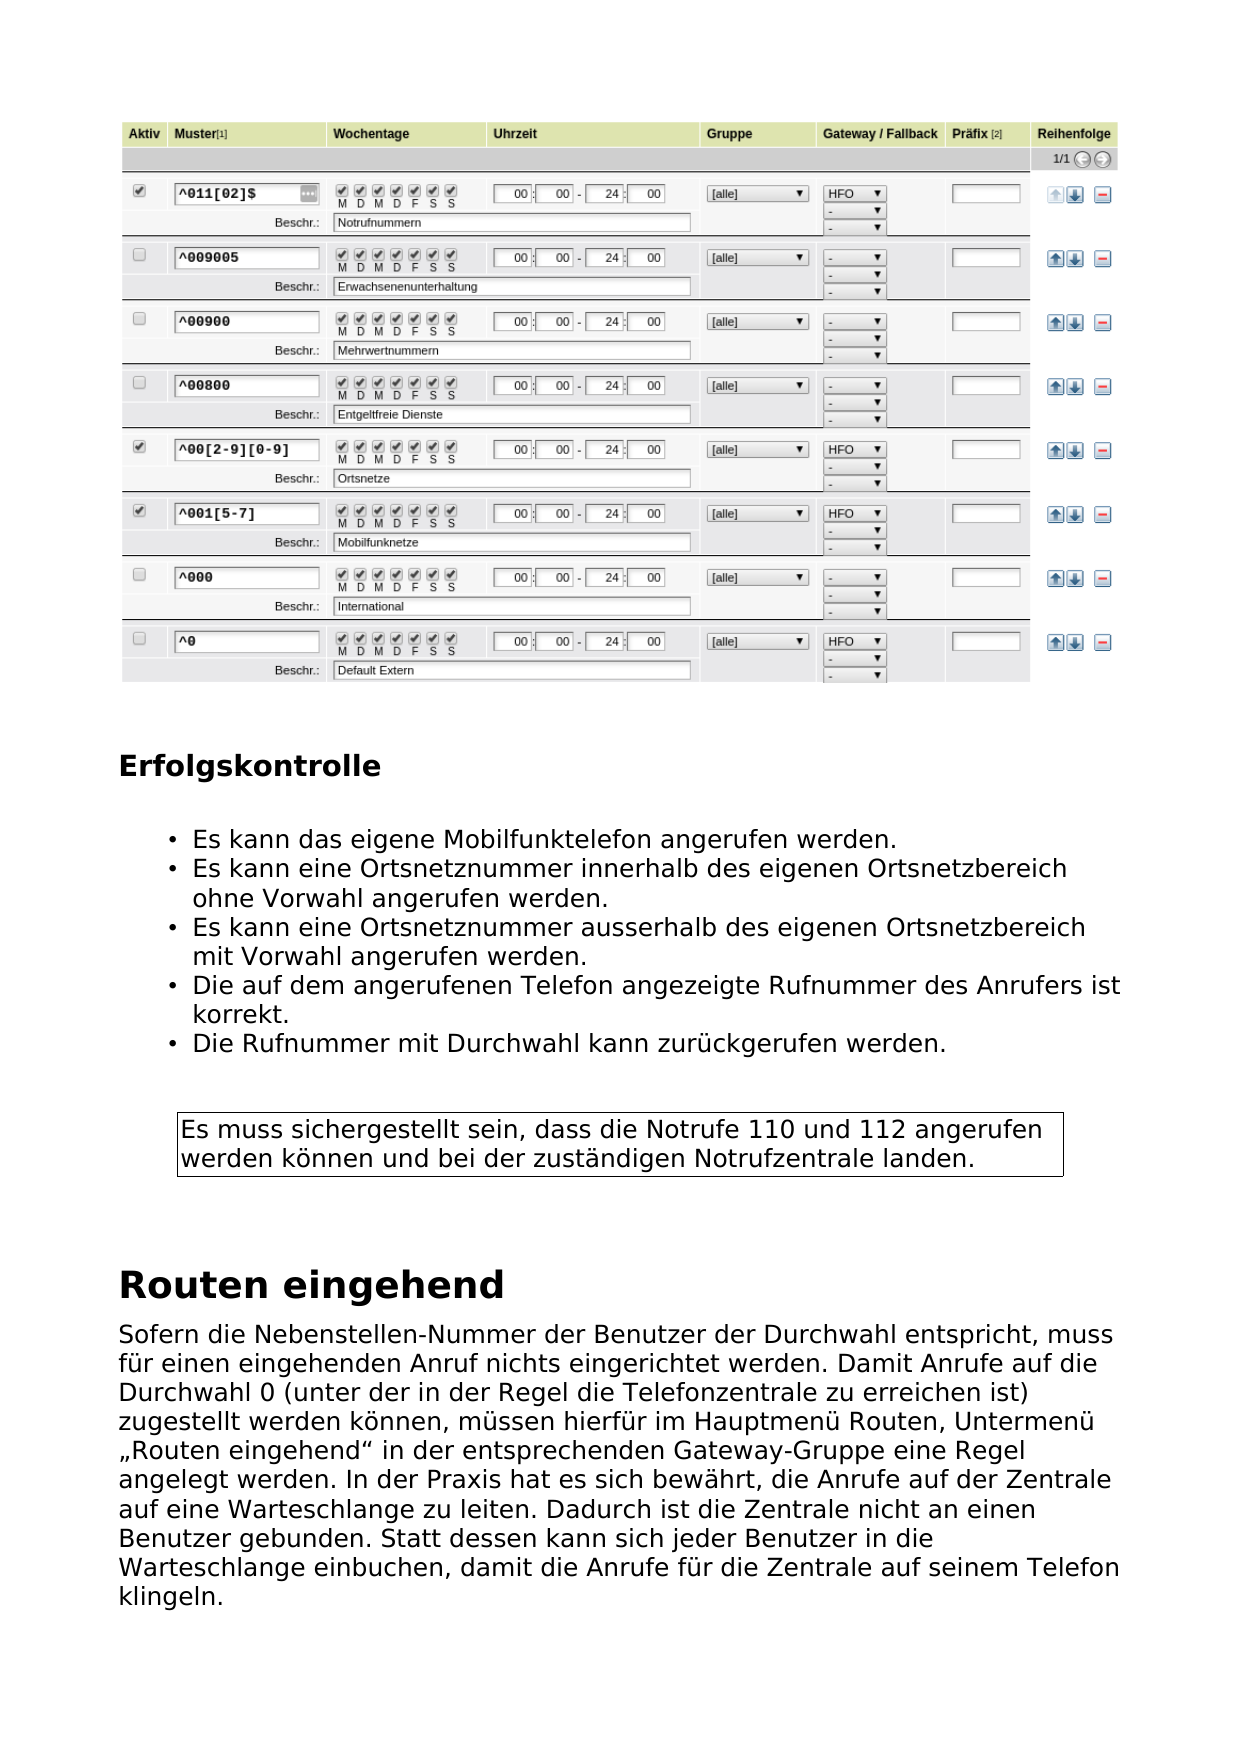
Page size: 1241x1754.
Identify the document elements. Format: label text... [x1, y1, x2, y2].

picture [118, 118, 1123, 683]
list Die auf dem angerufenen Telefon angezeigte Rufnummer des Anrufers ist korrekt. [177, 971, 1122, 1030]
list Die Rufnummer mit Durchwahl kann zurückgerufen werden. [177, 1030, 1122, 1059]
subtitle Erfolgskontrolle [118, 749, 1122, 783]
text Sofern die Nebenstellen-Nummer der Benutzer der Durchwahl entspricht, muss für einen eingehenden Anruf nichts eingerichtet werden. Damit Anrufe auf die Durchwahl 0 (unter der in der Regel die Telefonzentrale zu erreichen ist) zugestellt werden können, müssen hierfür im Hauptmenü Routen, Untermenü „Routen eingehend“ in der entsprechenden Gateway-Gruppe eine Regel angelegt werden. In der Praxis hat es sich bewährt, die Anrufe auf der Zentrale auf eine Warteschlange zu leiten. Dadurch ist die Zentrale nicht an einen Benutzer gebunden. Statt dessen kann sich jeder Benutzer in die Warteschlange einbuchen, damit die Anrufe für die Zentrale auf seinem Telefon klingeln. [118, 1320, 1122, 1612]
list Es kann das eigene Mobilfunktelefon angerufen werden. [177, 826, 1122, 855]
list Es kann eine Ortsnetznummer innerhalb des eigenen Ortsnetzbereich ohne Vorwahl angerufen werden. [177, 855, 1122, 913]
table_header Es muss sichergestellt sein, dass die Notrufe 110 und 112 angerufen werden können und bei der zuständigen Notrufzentrale landen. [178, 1113, 1063, 1176]
subtitle Routen eingehend [118, 1264, 1122, 1307]
list Es kann eine Ortsnetznummer ausserhalb des eigenen Ortsnetzbereich mit Vorwahl angerufen werden. [177, 913, 1122, 971]
